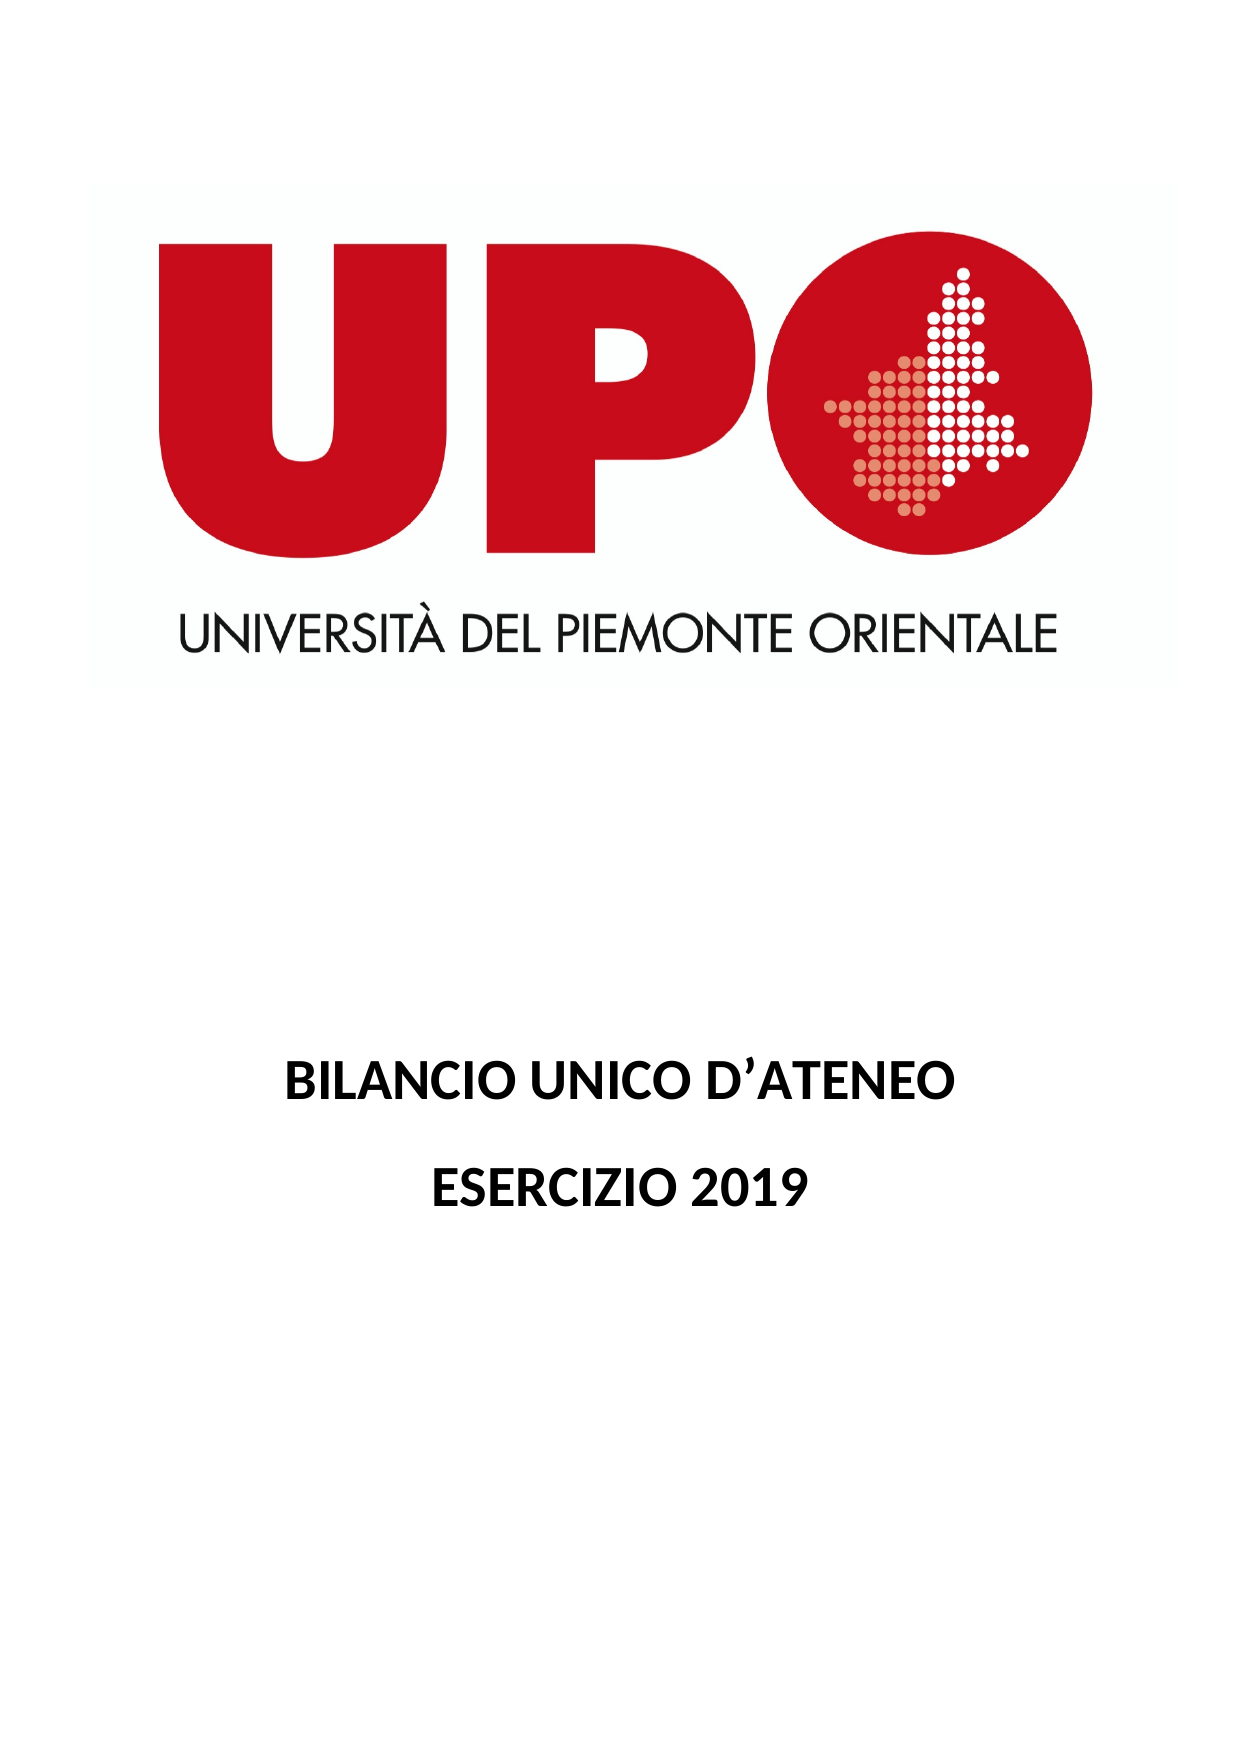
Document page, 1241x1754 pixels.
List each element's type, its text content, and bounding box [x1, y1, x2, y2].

text ESERCIZIO 2019 [118, 1150, 1122, 1221]
text BILANCIO UNICO D’ATENEO [118, 1043, 1122, 1114]
